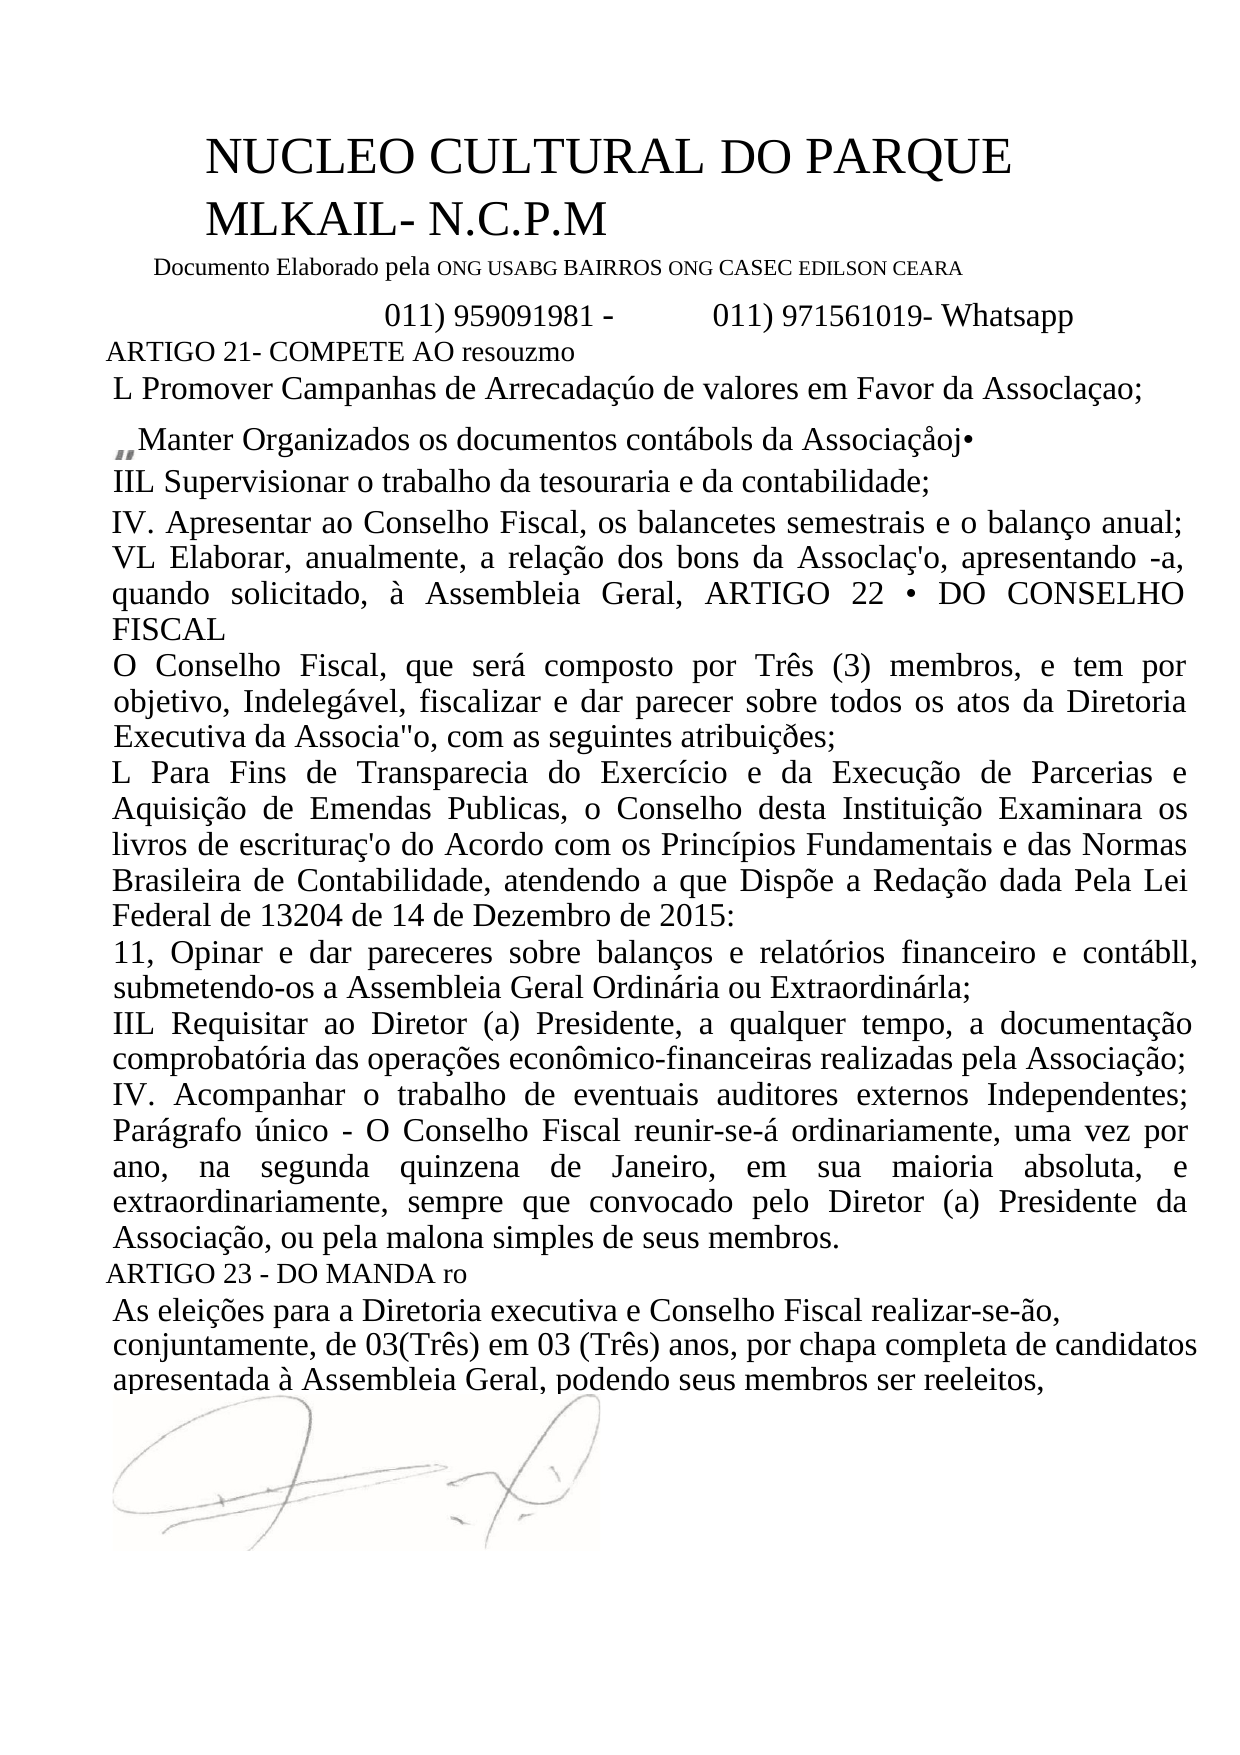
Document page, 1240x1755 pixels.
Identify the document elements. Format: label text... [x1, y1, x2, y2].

text As eleições para a Diretoria executiva e Conselho Fiscal realizar-se-ão, conjuntamente, de 03(Três) em 03 (Três) anos, por chapa completa de candidatos apresentada à Assembleia Geral, podendo seus membros ser reeleitos, [112, 1293, 1201, 1551]
text ARTIGO 21- COMPETE AO resouzmo [105, 334, 1159, 367]
text O Conselho Fiscal, que será composto por Três (3) membros, e tem por objetivo, Indelegável, fiscalizar e dar parecer sobre todos os atos da Diretoria Executiva da Associa"o, com as seguintes atribuiçðes; [113, 648, 1188, 755]
text L Para Fins de Transparecia do Exercício e da Execução de Parcerias e Aquisição de Emendas Publicas, o Conselho desta Instituição Examinara os livros de escrituraç'o do Acordo com os Princípios Fundamentais e das Normas Brasileira de Contabilidade, atendendo a que Dispõe a Redação dada Pela Lei Federal de 13204 de 14 de Dezembro de 2015: [111, 756, 1189, 934]
text ARTIGO 23 - DO MANDA ro [105, 1256, 1159, 1290]
text IIL Requisitar ao Diretor (a) Presidente, a qualquer tempo, a documentação comprobatória das operações econômico-financeiras realizadas pela Associação; [112, 1006, 1194, 1077]
text IIL Supervisionar o trabalho da tesouraria e da contabilidade; [113, 464, 1200, 500]
text IV. Apresentar ao Conselho Fiscal, os balancetes semestrais e o balanço anual; VL Elaborar, anualmente, a relação dos bons da Assoclaç'o, apresentando -a, quando solicitado, à Assembleia Geral, ARTIGO 22 • DO CONSELHO FISCAL [111, 504, 1186, 647]
text Manter Organizados os documentos contábols da Associaçåoj• [112, 411, 1200, 459]
text IV. Acompanhar o trabalho de eventuais auditores externos Independentes; Parágrafo único - O Conselho Fiscal reunir-se-á ordinariamente, uma vez por ano, na segunda quinzena de Janeiro, em sua maioria absoluta, e extraordinariamente, sempre que convocado pelo Diretor (a) Presidente da Associação, ou pela malona simples de seus membros. [112, 1077, 1189, 1256]
text L Promover Campanhas de Arrecadaçúo de valores em Favor da Assoclaçao; [113, 371, 1200, 407]
text 11, Opinar e dar pareceres sobre balanços e relatórios financeiro e contábll, submetendo-os a Assembleia Geral Ordinária ou Extraordinárla; [113, 934, 1200, 1006]
